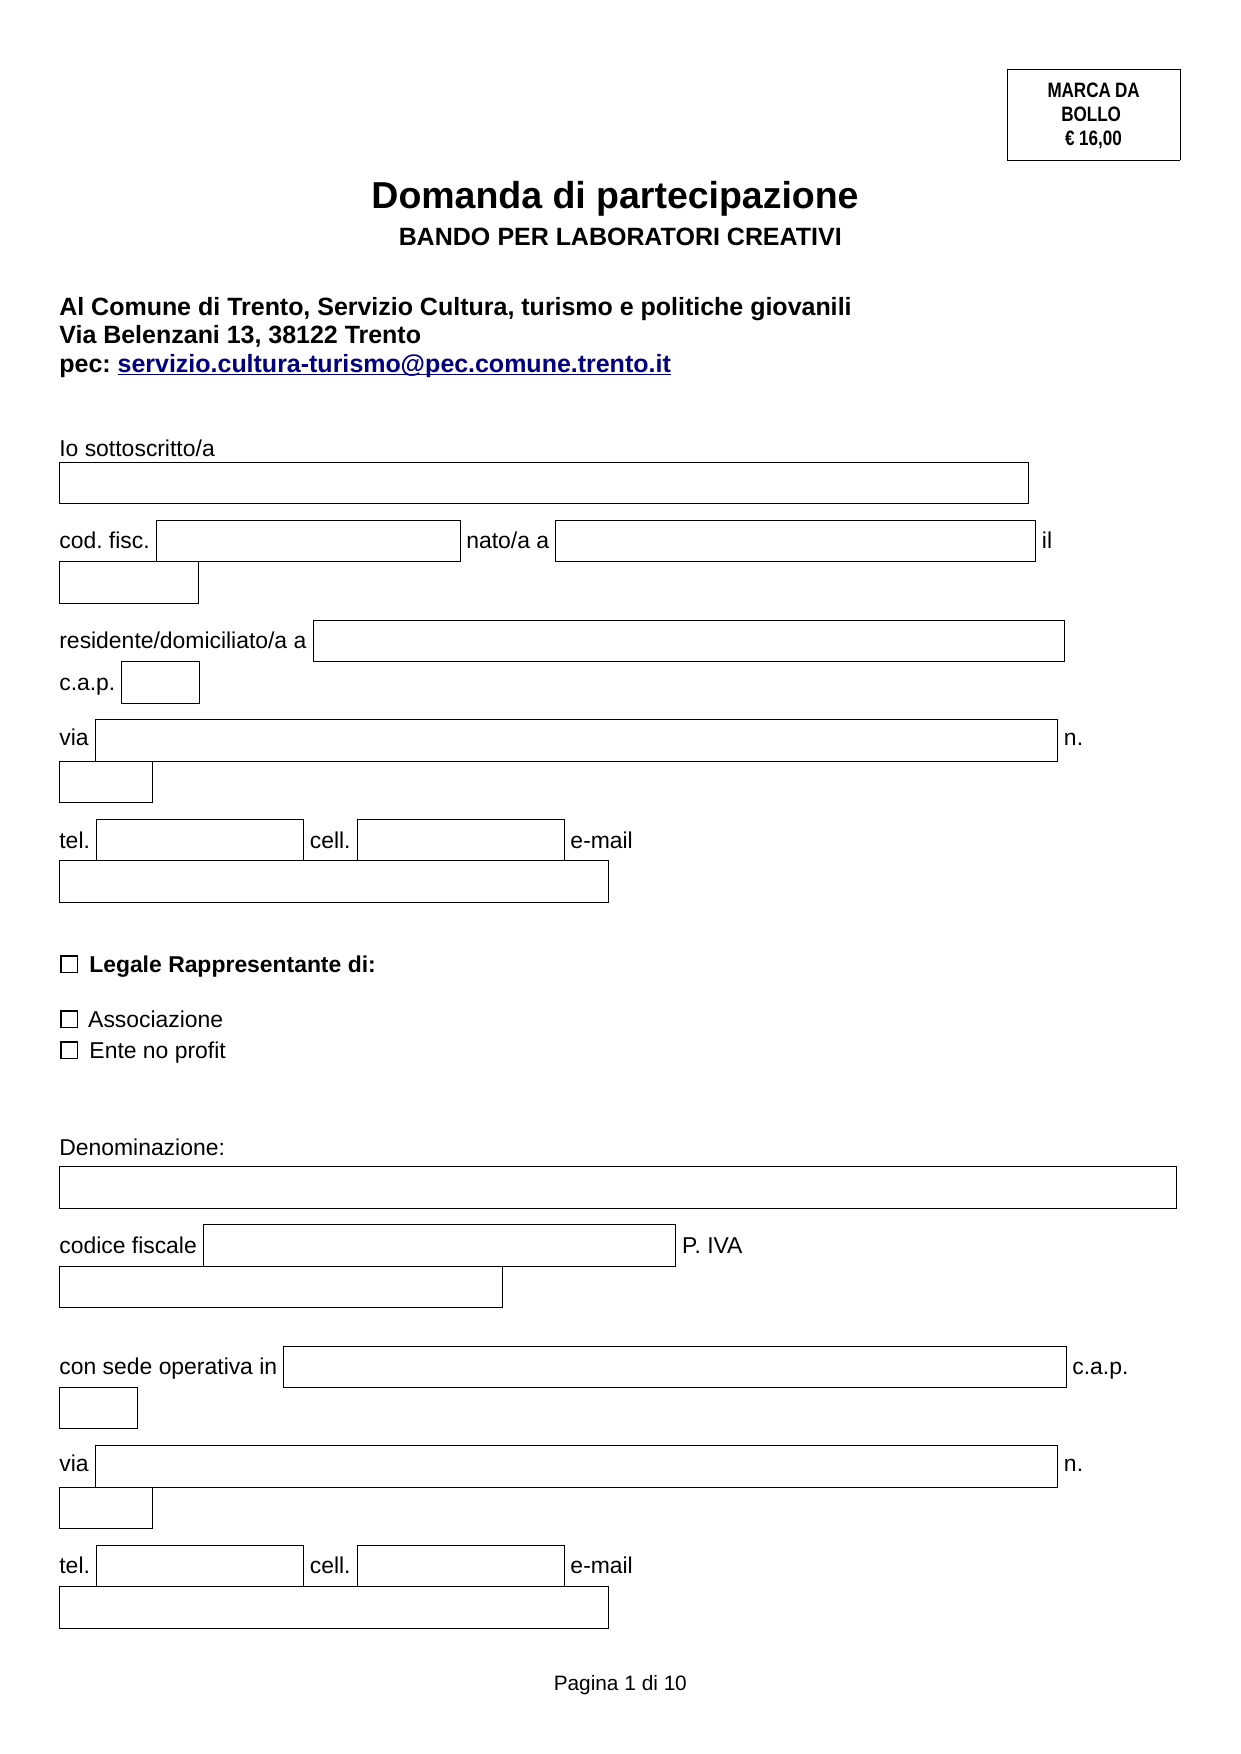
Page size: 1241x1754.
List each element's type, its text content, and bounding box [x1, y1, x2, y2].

text con sede operativa in c.a.p. [59, 1346, 1181, 1428]
text Legale Rappresentante di: [59, 951, 1181, 977]
text nato/a a il [199, 520, 1181, 603]
text n. [153, 1445, 1181, 1528]
text e-mail [565, 1545, 1181, 1628]
text via [59, 719, 95, 761]
text cell. [304, 819, 357, 860]
text tel. [59, 819, 96, 860]
title Domanda di partecipazione [59, 173, 1181, 216]
text Io sottoscritto/a [59, 435, 1181, 503]
title BANDO PER LABORATORI CREATIVI [59, 222, 1181, 251]
text cod. fisc. [59, 520, 156, 561]
text Denominazione: [59, 1134, 1181, 1160]
text [200, 661, 1181, 703]
text c.a.p. [59, 661, 121, 703]
text tel. [59, 1545, 96, 1586]
text e-mail [565, 819, 1181, 902]
text P. IVA [503, 1224, 1181, 1307]
text cell. [304, 1545, 357, 1586]
text Associazione [59, 1006, 1181, 1032]
text Al Comune di Trento, Servizio Cultura, turismo e politiche giovanili [59, 292, 1181, 320]
text pec: servizio.cultura-turismo@pec.comune.trento.it [59, 349, 1181, 378]
text Via Belenzani 13, 38122 Trento [59, 320, 1181, 349]
text Ente no profit [59, 1037, 1181, 1063]
text via [59, 1445, 95, 1487]
text [1065, 620, 1181, 661]
text codice fiscale [59, 1224, 203, 1266]
text residente/domiciliato/a a [59, 620, 313, 661]
text n. [153, 719, 1181, 802]
